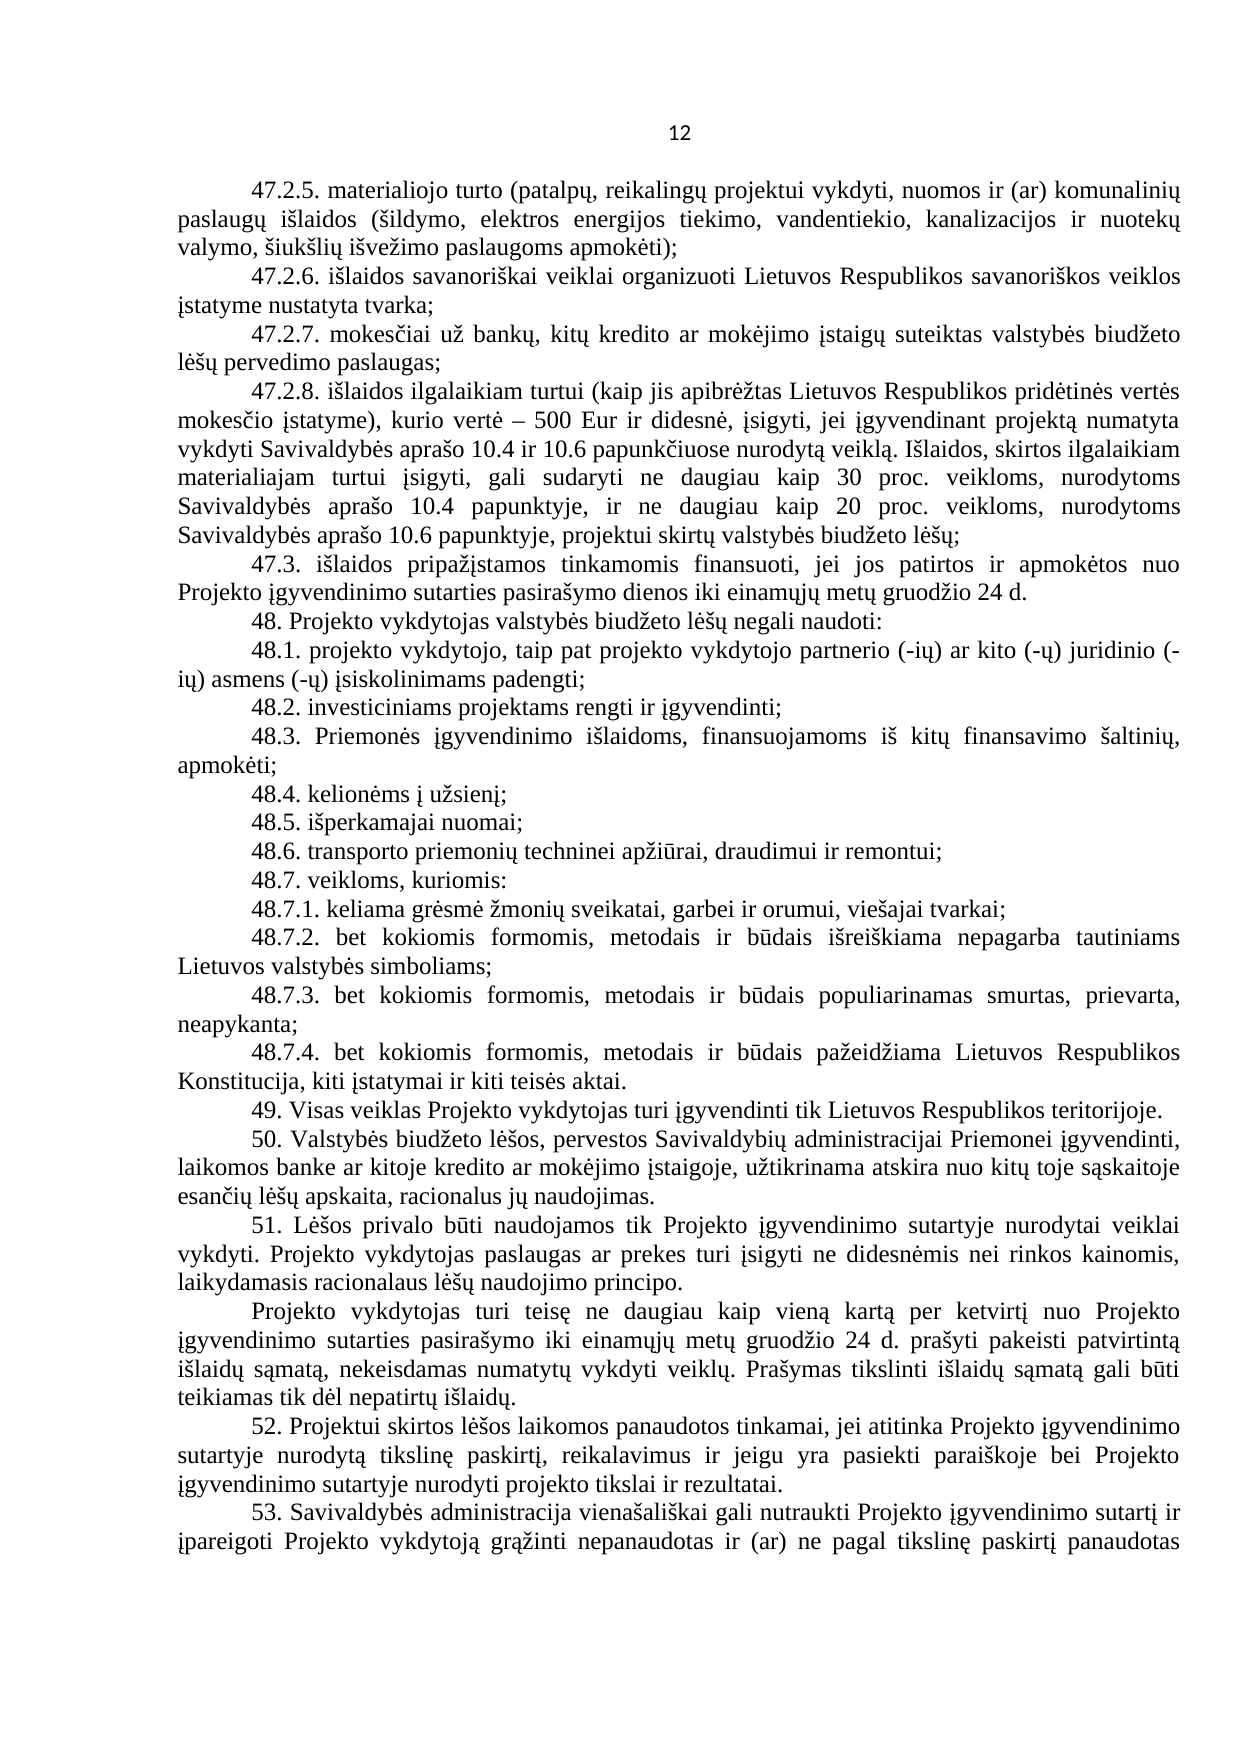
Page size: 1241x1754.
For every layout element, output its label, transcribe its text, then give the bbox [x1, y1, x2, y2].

text 47.2.5. materialiojo turto (patalpų, reikalingų projektui vykdyti, nuomos ir (ar) komunalinių paslaugų išlaidos (šildymo, elektros energijos tiekimo, vandentiekio, kanalizacijos ir nuotekų valymo, šiukšlių išvežimo paslaugoms apmokėti); [177, 175, 1181, 261]
text 52. Projektui skirtos lėšos laikomos panaudotos tinkamai, jei atitinka Projekto įgyvendinimo sutartyje nurodytą tikslinę paskirtį, reikalavimus ir jeigu yra pasiekti paraiškoje bei Projekto įgyvendinimo sutartyje nurodyti projekto tikslai ir rezultatai. [177, 1411, 1181, 1497]
text 48.7.4. bet kokiomis formomis, metodais ir būdais pažeidžiama Lietuvos Respublikos Konstitucija, kiti įstatymai ir kiti teisės aktai. [177, 1037, 1181, 1095]
text 48.6. transporto priemonių techninei apžiūrai, draudimui ir remontui; [177, 836, 1181, 865]
text 51. Lėšos privalo būti naudojamos tik Projekto įgyvendinimo sutartyje nurodytai veiklai vykdyti. Projekto vykdytojas paslaugas ar prekes turi įsigyti ne didesnėmis nei rinkos kainomis, laikydamasis racionalaus lėšų naudojimo principo. [177, 1210, 1181, 1296]
text 53. Savivaldybės administracija vienašališkai gali nutraukti Projekto įgyvendinimo sutartį ir įpareigoti Projekto vykdytoją grąžinti nepanaudotas ir (ar) ne pagal tikslinę paskirtį panaudotas [177, 1497, 1181, 1555]
text 48.7.2. bet kokiomis formomis, metodais ir būdais išreiškiama nepagarba tautiniams Lietuvos valstybės simboliams; [177, 922, 1181, 980]
text 47.3. išlaidos pripažįstamos tinkamomis finansuoti, jei jos patirtos ir apmokėtos nuo Projekto įgyvendinimo sutarties pasirašymo dienos iki einamųjų metų gruodžio 24 d. [177, 549, 1181, 606]
text 48.2. investiciniams projektams rengti ir įgyvendinti; [177, 692, 1181, 721]
text 48.5. išperkamajai nuomai; [177, 807, 1181, 836]
text 47.2.6. išlaidos savanoriškai veiklai organizuoti Lietuvos Respublikos savanoriškos veiklos įstatyme nustatyta tvarka; [177, 261, 1181, 319]
text 47.2.7. mokesčiai už bankų, kitų kredito ar mokėjimo įstaigų suteiktas valstybės biudžeto lėšų pervedimo paslaugas; [177, 319, 1181, 376]
text 48.1. projekto vykdytojo, taip pat projekto vykdytojo partnerio (-ių) ar kito (-ų) juridinio (-ių) asmens (-ų) įsiskolinimams padengti; [177, 635, 1181, 692]
text 48.7. veikloms, kuriomis: [177, 865, 1181, 894]
text 49. Visas veiklas Projekto vykdytojas turi įgyvendinti tik Lietuvos Respublikos teritorijoje. [177, 1095, 1181, 1124]
text 50. Valstybės biudžeto lėšos, pervestos Savivaldybių administracijai Priemonei įgyvendinti, laikomos banke ar kitoje kredito ar mokėjimo įstaigoje, užtikrinama atskira nuo kitų toje sąskaitoje esančių lėšų apskaita, racionalus jų naudojimas. [177, 1124, 1181, 1210]
text 47.2.8. išlaidos ilgalaikiam turtui (kaip jis apibrėžtas Lietuvos Respublikos pridėtinės vertės mokesčio įstatyme), kurio vertė – 500 Eur ir didesnė, įsigyti, jei įgyvendinant projektą numatyta vykdyti Savivaldybės aprašo 10.4 ir 10.6 papunkčiuose nurodytą veiklą. Išlaidos, skirtos ilgalaikiam materialiajam turtui įsigyti, gali sudaryti ne daugiau kaip 30 proc. veikloms, nurodytoms Savivaldybės aprašo 10.4 papunktyje, ir ne daugiau kaip 20 proc. veikloms, nurodytoms Savivaldybės aprašo 10.6 papunktyje, projektui skirtų valstybės biudžeto lėšų; [177, 376, 1181, 549]
text Projekto vykdytojas turi teisę ne daugiau kaip vieną kartą per ketvirtį nuo Projekto įgyvendinimo sutarties pasirašymo iki einamųjų metų gruodžio 24 d. prašyti pakeisti patvirtintą išlaidų sąmatą, nekeisdamas numatytų vykdyti veiklų. Prašymas tikslinti išlaidų sąmatą gali būti teikiamas tik dėl nepatirtų išlaidų. [177, 1296, 1181, 1411]
text 48.4. kelionėms į užsienį; [177, 779, 1181, 807]
text 48.7.1. keliama grėsmė žmonių sveikatai, garbei ir orumui, viešajai tvarkai; [177, 894, 1181, 922]
text 48.3. Priemonės įgyvendinimo išlaidoms, finansuojamoms iš kitų finansavimo šaltinių, apmokėti; [177, 721, 1181, 779]
text 48.7.3. bet kokiomis formomis, metodais ir būdais populiarinamas smurtas, prievarta, neapykanta; [177, 980, 1181, 1037]
text 48. Projekto vykdytojas valstybės biudžeto lėšų negali naudoti: [177, 606, 1181, 635]
